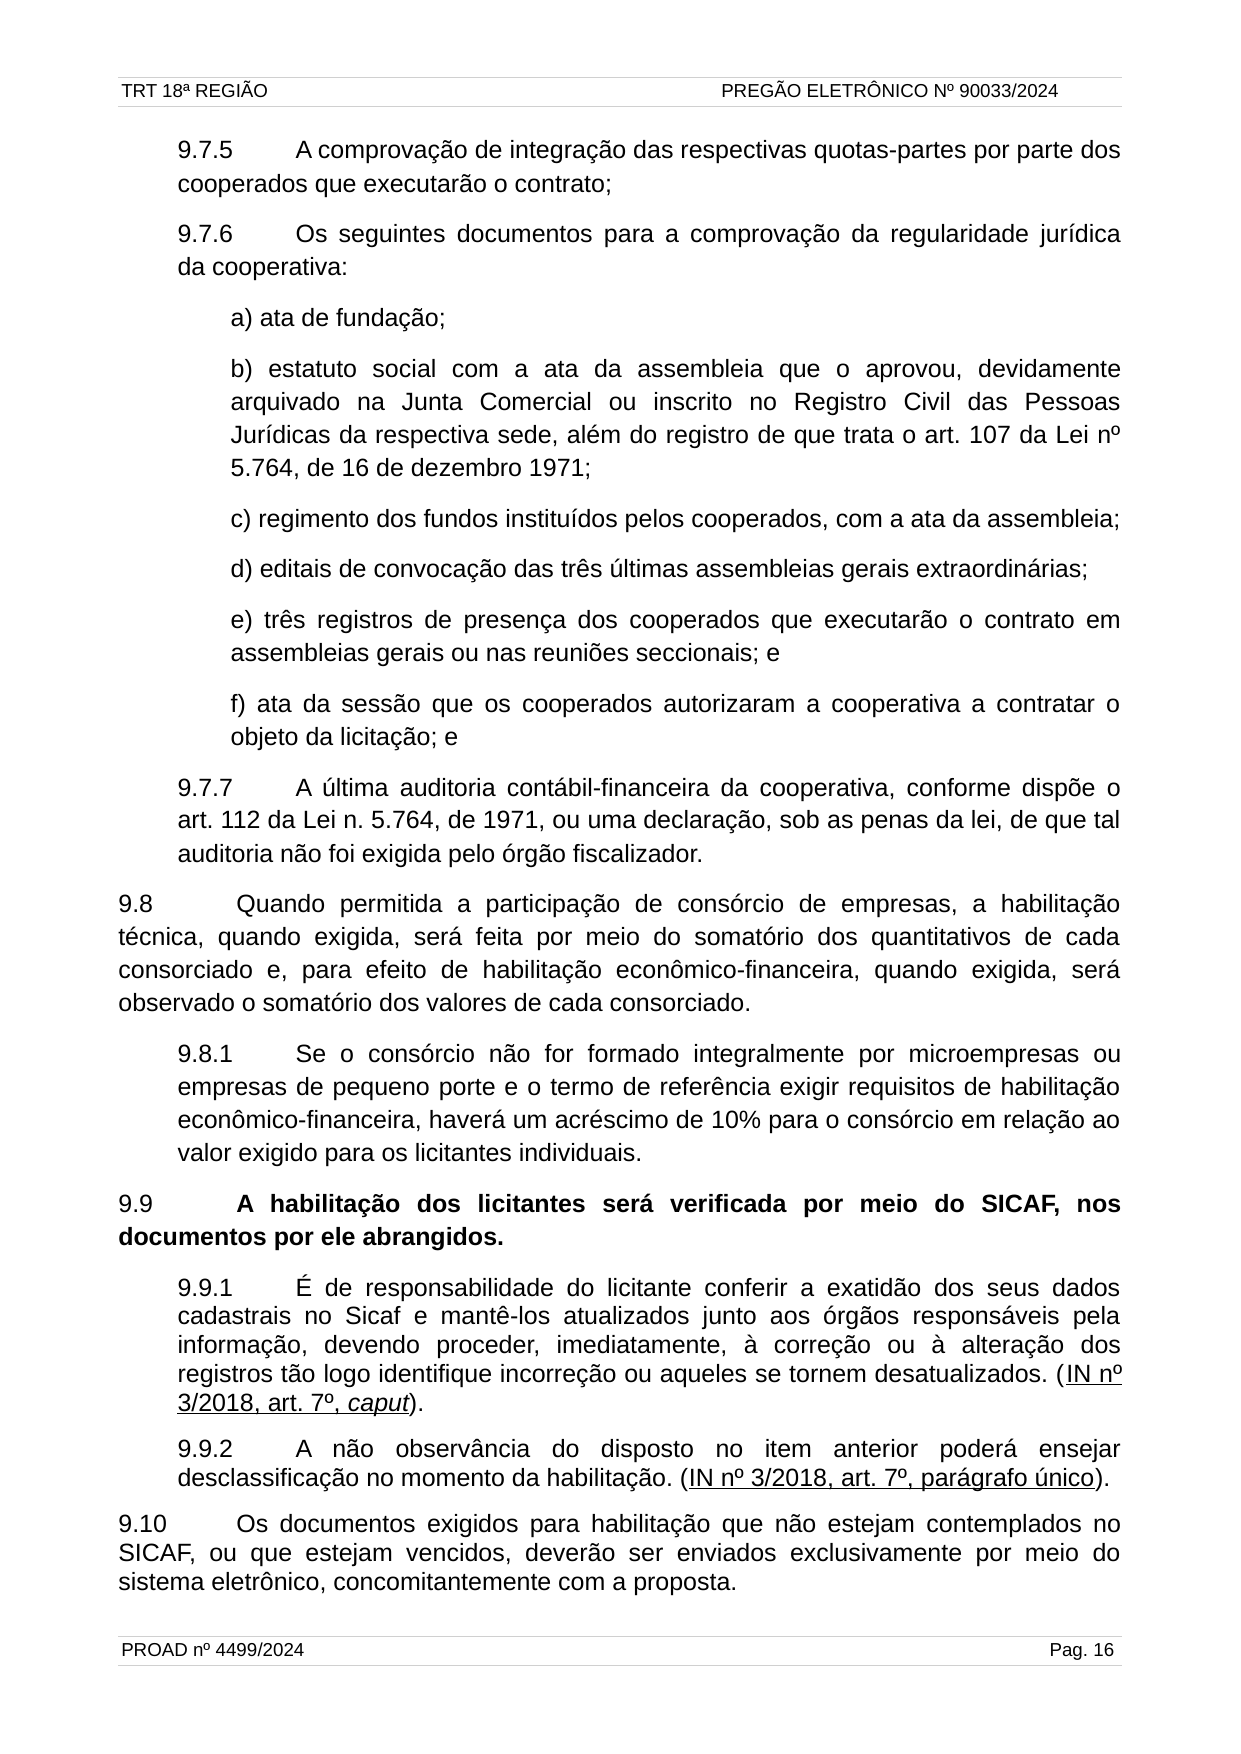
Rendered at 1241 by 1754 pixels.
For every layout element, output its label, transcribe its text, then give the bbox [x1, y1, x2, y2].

text 9.9.1 É de responsabilidade do licitante conferir a exatidão dos seus dados cadastrais no Sicaf e mantê-los atualizados junto aos órgãos responsáveis pela informação, devendo proceder, imediatamente, à correção ou à alteração dos registros tão logo identifique incorreção ou aqueles se tornem desatualizados. (IN nº 3/2018, art. 7º, caput). [177, 1273, 1122, 1416]
text f) ata da sessão que os cooperados autorizaram a cooperativa a contratar o objeto da licitação; e [230, 689, 1122, 751]
text 9.9.2 A não observância do disposto no item anterior poderá ensejar desclassificação no momento da habilitação. (IN nº 3/2018, art. 7º, parágrafo único). [177, 1434, 1122, 1492]
text 9.7.7 A última auditoria contábil-financeira da cooperativa, conforme dispõe o art. 112 da Lei n. 5.764, de 1971, ou uma declaração, sob as penas da lei, de que tal auditoria não foi exigida pelo órgão fiscalizador. [177, 772, 1122, 867]
text e) três registros de presença dos cooperados que executarão o contrato em assembleias gerais ou nas reuniões seccionais; e [230, 605, 1122, 667]
text 9.9 A habilitação dos licitantes será verificada por meio do SICAF, nos documentos por ele abrangidos. [118, 1189, 1122, 1251]
text 9.8 Quando permitida a participação de consórcio de empresas, a habilitação técnica, quando exigida, será feita por meio do somatório dos quantitativos de cada consorciado e, para efeito de habilitação econômico-financeira, quando exigida, será observado o somatório dos valores de cada consorciado. [118, 889, 1122, 1017]
text 9.10 Os documentos exigidos para habilitação que não estejam contemplados no SICAF, ou que estejam vencidos, deverão ser enviados exclusivamente por meio do sistema eletrônico, concomitantemente com a proposta. [118, 1509, 1122, 1596]
text 9.8.1 Se o consórcio não for formado integralmente por microempresas ou empresas de pequeno porte e o termo de referência exigir requisitos de habilitação econômico-financeira, haverá um acréscimo de 10% para o consórcio em relação ao valor exigido para os licitantes individuais. [177, 1039, 1122, 1167]
text a) ata de fundação; [230, 303, 1122, 332]
text c) regimento dos fundos instituídos pelos cooperados, com a ata da assembleia; [230, 503, 1122, 532]
text d) editais de convocação das três últimas assembleias gerais extraordinárias; [230, 554, 1122, 583]
text 9.7.6 Os seguintes documentos para a comprovação da regularidade jurídica da cooperativa: [177, 219, 1122, 281]
text 9.7.5 A comprovação de integração das respectivas quotas-partes por parte dos cooperados que executarão o contrato; [177, 136, 1122, 197]
text b) estatuto social com a ata da assembleia que o aprovou, devidamente arquivado na Junta Comercial ou inscrito no Registro Civil das Pessoas Jurídicas da respectiva sede, além do registro de que trata o art. 107 da Lei nº 5.764, de 16 de dezembro 1971; [230, 354, 1122, 482]
